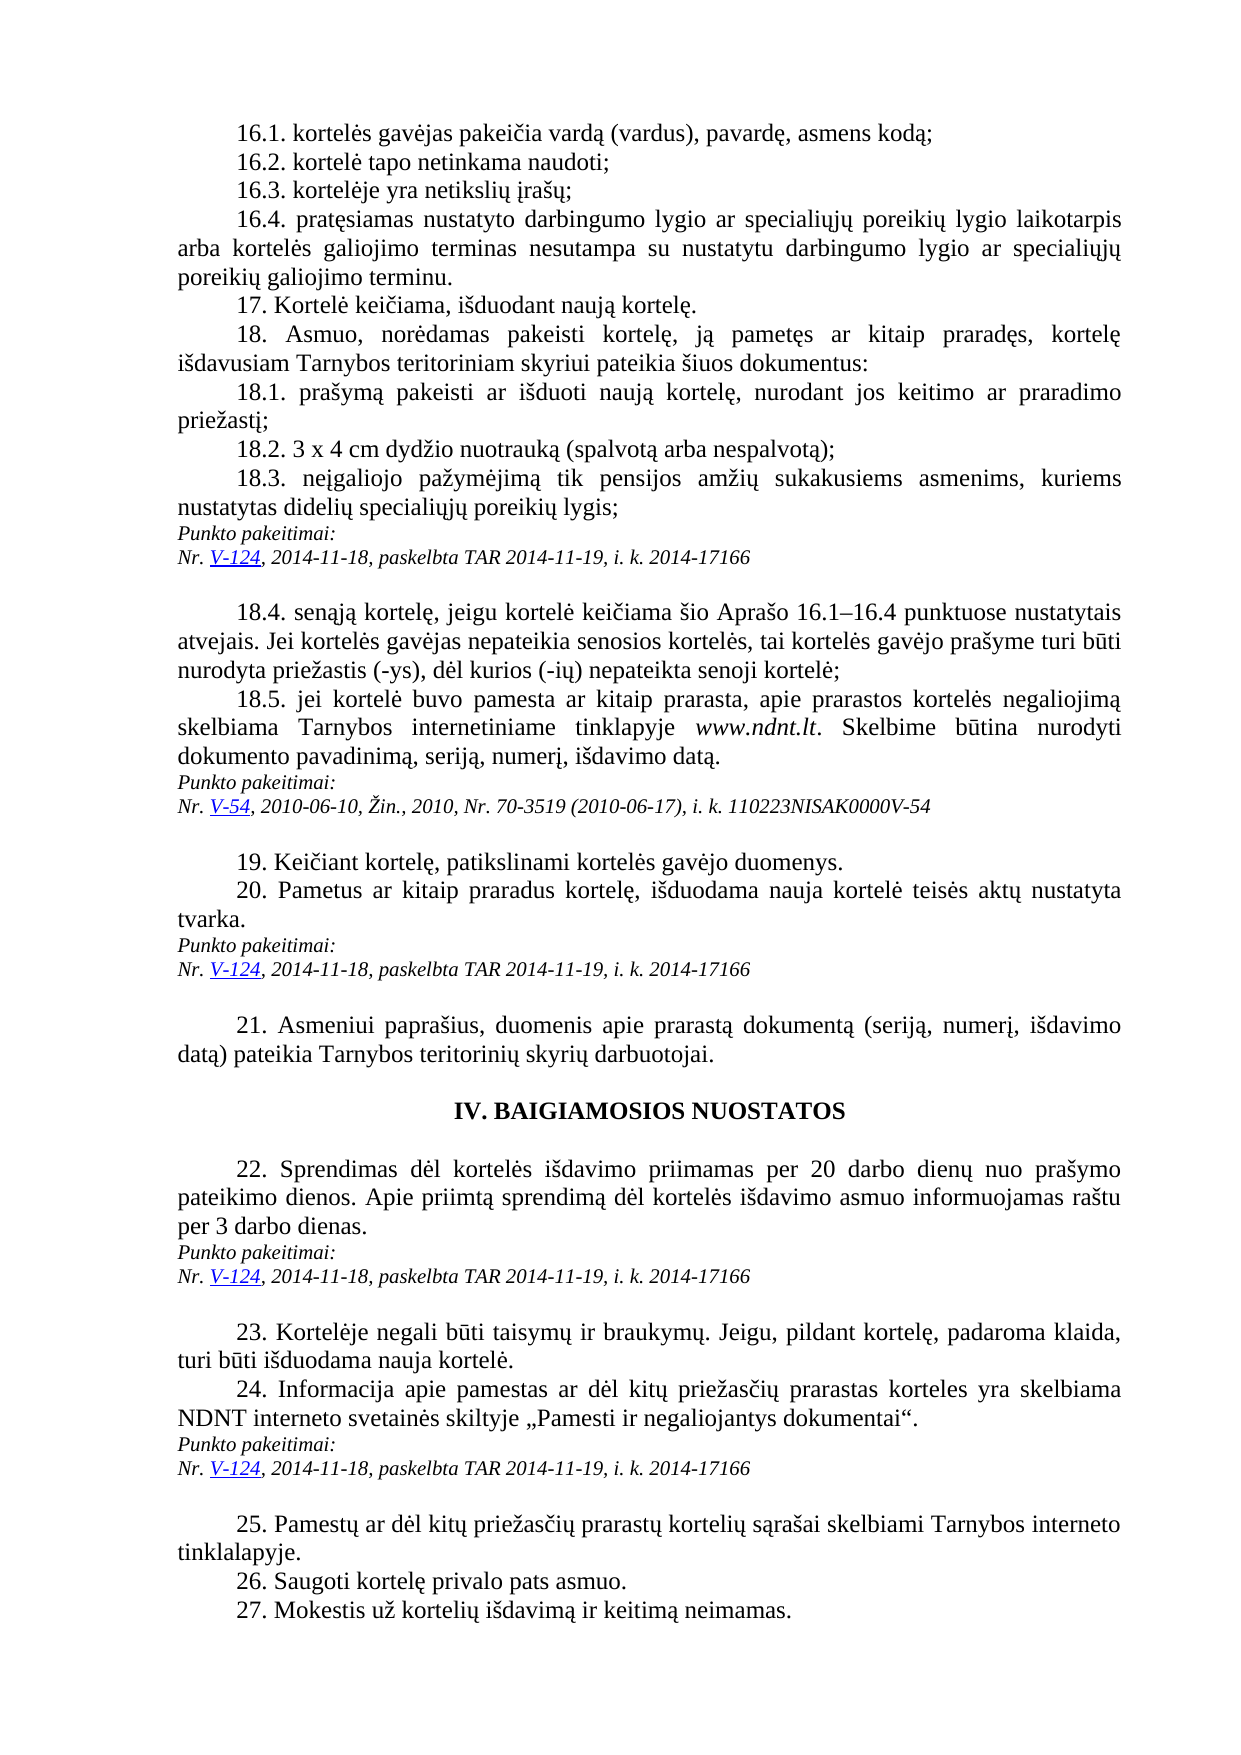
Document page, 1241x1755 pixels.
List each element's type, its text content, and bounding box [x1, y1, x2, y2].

text Nr. V-124, 2014-11-18, paskelbta TAR 2014-11-19, i. k. 2014-17166 [177, 545, 1122, 569]
text 18.2. 3 x 4 cm dydžio nuotrauką (spalvotą arba nespalvotą); [177, 434, 1122, 463]
text 21. Asmeniui paprašius, duomenis apie prarastą dokumentą (seriją, numerį, išdavimo datą) pateikia Tarnybos teritorinių skyrių darbuotojai. [177, 1010, 1122, 1067]
text 18.4. senąją kortelę, jeigu kortelė keičiama šio Aprašo 16.1–16.4 punktuose nustatytais atvejais. Jei kortelės gavėjas nepateikia senosios kortelės, tai kortelės gavėjo prašyme turi būti nurodyta priežastis (-ys), dėl kurios (-ių) nepateikta senoji kortelė; [177, 597, 1122, 684]
text 18. Asmuo, norėdamas pakeisti kortelę, ją pametęs ar kitaip praradęs, kortelę išdavusiam Tarnybos teritoriniam skyriui pateikia šiuos dokumentus: [177, 319, 1122, 377]
text 16.4. pratęsiamas nustatyto darbingumo lygio ar specialiųjų poreikių lygio laikotarpis arba kortelės galiojimo terminas nesutampa su nustatytu darbingumo lygio ar specialiųjų poreikių galiojimo terminu. [177, 204, 1122, 291]
text 24. Informacija apie pamestas ar dėl kitų priežasčių prarastas korteles yra skelbiama NDNT interneto svetainės skiltyje „Pamesti ir negaliojantys dokumentai“. [177, 1374, 1122, 1432]
text 20. Pametus ar kitaip praradus kortelę, išduodama nauja kortelė teisės aktų nustatyta tvarka. [177, 876, 1122, 933]
text Punkto pakeitimai: [177, 521, 1122, 545]
text 25. Pamestų ar dėl kitų priežasčių prarastų kortelių sąrašai skelbiami Tarnybos interneto tinklalapyje. [177, 1509, 1122, 1566]
text Punkto pakeitimai: [177, 770, 1122, 794]
text 18.3. neįgaliojo pažymėjimą tik pensijos amžių sukakusiems asmenims, kuriems nustatytas didelių specialiųjų poreikių lygis; [177, 463, 1122, 521]
text 16.1. kortelės gavėjas pakeičia vardą (vardus), pavardę, asmens kodą; [177, 118, 1122, 147]
text Nr. V-124, 2014-11-18, paskelbta TAR 2014-11-19, i. k. 2014-17166 [177, 1456, 1122, 1480]
text 17. Kortelė keičiama, išduodant naują kortelę. [177, 291, 1122, 319]
text 22. Sprendimas dėl kortelės išdavimo priimamas per 20 darbo dienų nuo prašymo pateikimo dienos. Apie priimtą sprendimą dėl kortelės išdavimo asmuo informuojamas raštu per 3 darbo dienas. [177, 1154, 1122, 1240]
text 18.1. prašymą pakeisti ar išduoti naują kortelę, nurodant jos keitimo ar praradimo priežastį; [177, 377, 1122, 434]
text 27. Mokestis už kortelių išdavimą ir keitimą neimamas. [177, 1595, 1122, 1624]
text Punkto pakeitimai: [177, 1240, 1122, 1264]
text 23. Kortelėje negali būti taisymų ir braukymų. Jeigu, pildant kortelę, padaroma klaida, turi būti išduodama nauja kortelė. [177, 1317, 1122, 1374]
text Punkto pakeitimai: [177, 1432, 1122, 1456]
text 19. Keičiant kortelę, patikslinami kortelės gavėjo duomenys. [177, 847, 1122, 876]
text Nr. V-124, 2014-11-18, paskelbta TAR 2014-11-19, i. k. 2014-17166 [177, 1264, 1122, 1288]
text 18.5. jei kortelė buvo pamesta ar kitaip prarasta, apie prarastos kortelės negaliojimą skelbiama Tarnybos internetiniame tinklapyje www.ndnt.lt. Skelbime būtina nurodyti dokumento pavadinimą, seriją, numerį, išdavimo datą. [177, 684, 1122, 770]
text Nr. V-54, 2010-06-10, Žin., 2010, Nr. 70-3519 (2010-06-17), i. k. 110223NISAK0000V-54 [177, 794, 1122, 818]
text 16.2. kortelė tapo netinkama naudoti; [177, 147, 1122, 176]
text 26. Saugoti kortelę privalo pats asmuo. [177, 1566, 1122, 1595]
text IV. BAIGIAMOSIOS NUOSTATOS [177, 1096, 1122, 1125]
text Nr. V-124, 2014-11-18, paskelbta TAR 2014-11-19, i. k. 2014-17166 [177, 957, 1122, 981]
text 16.3. kortelėje yra netikslių įrašų; [177, 176, 1122, 204]
text Punkto pakeitimai: [177, 933, 1122, 957]
